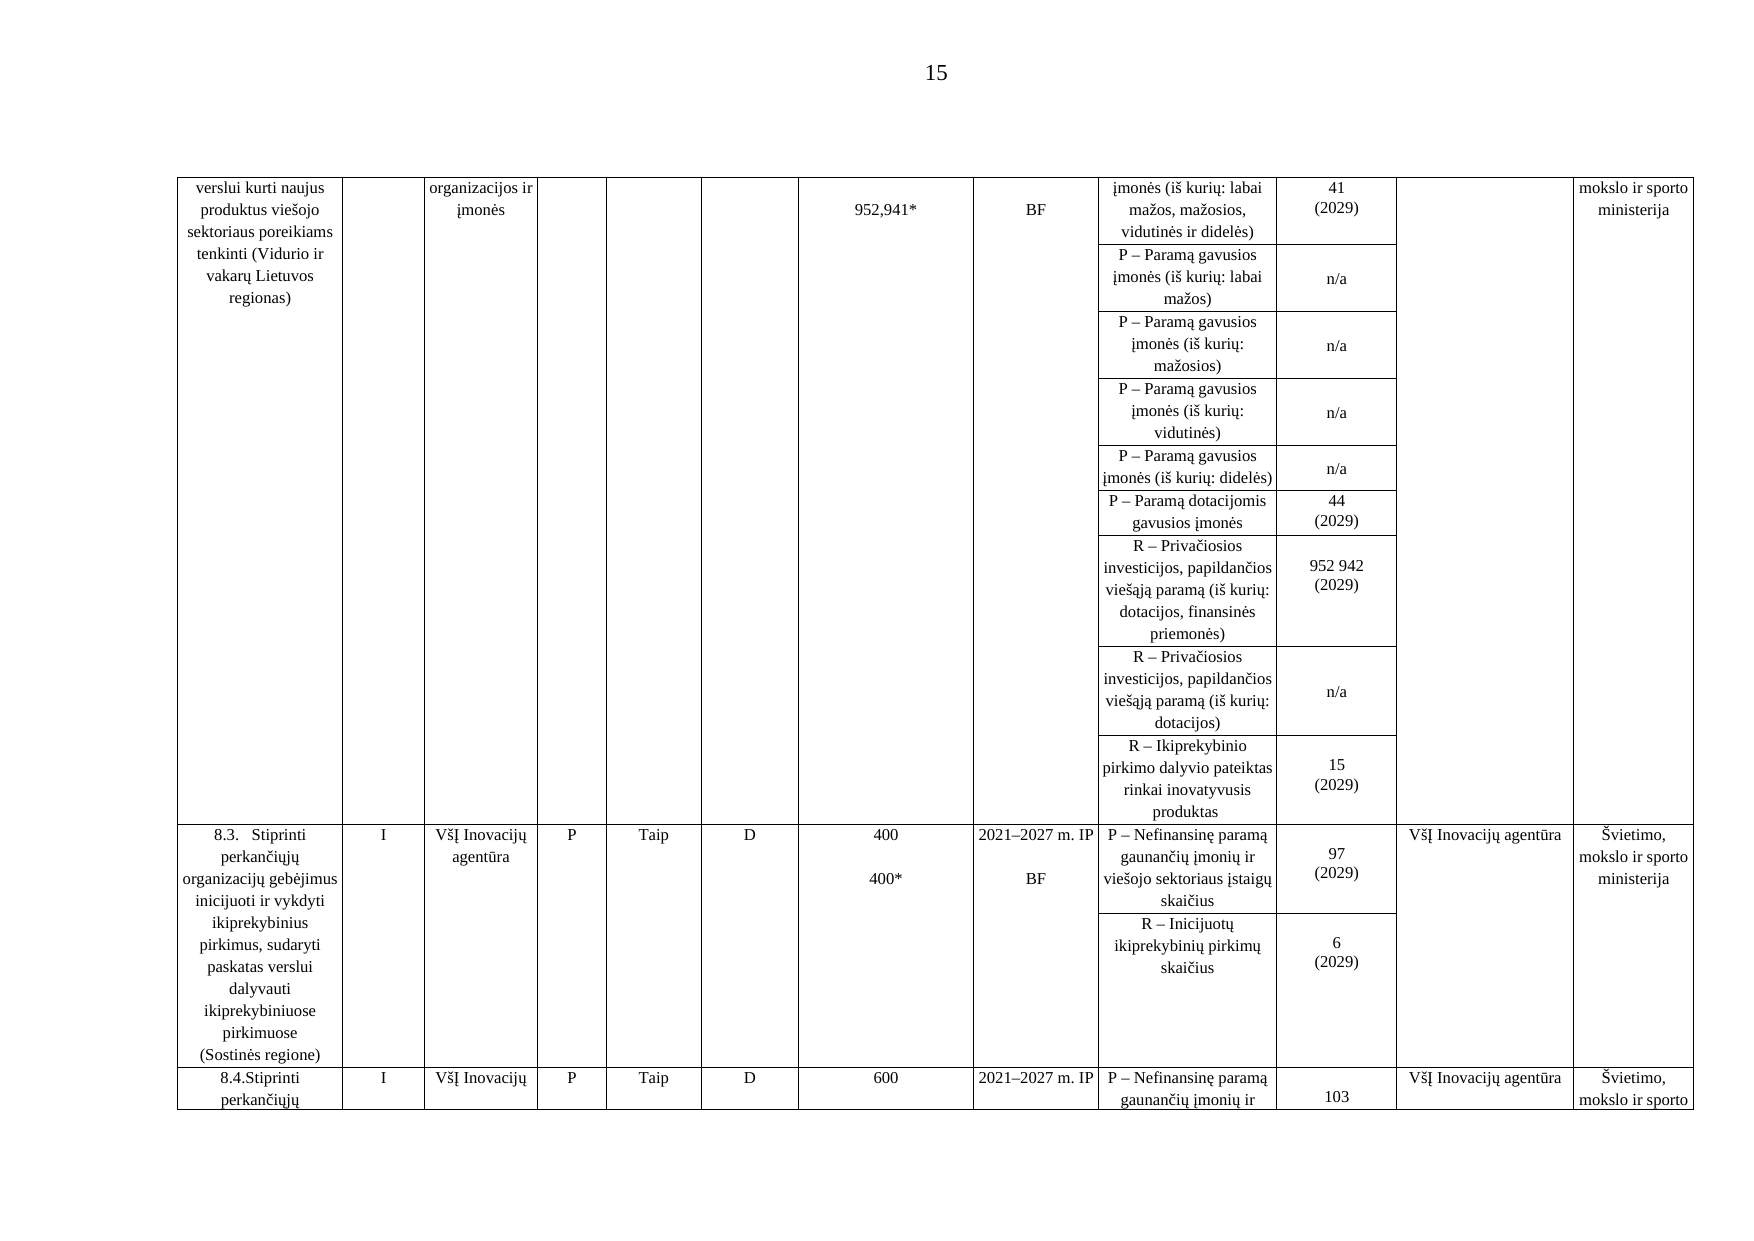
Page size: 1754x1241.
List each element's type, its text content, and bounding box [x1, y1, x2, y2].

table_cell R – Ikiprekybinio pirkimo dalyvio pateiktas rinkai inovatyvusis produktas [1099, 736, 1276, 824]
table_cell 952,941* [799, 178, 973, 824]
table_cell Taip [607, 1068, 701, 1109]
table_cell [702, 178, 798, 824]
table_cell [1397, 178, 1573, 824]
table_cell n/a [1277, 647, 1396, 735]
table_cell P – Paramą dotacijomis gavusios įmonės [1099, 491, 1276, 535]
table_cell P – Nefinansinę paramą gaunančių įmonių ir [1099, 1068, 1276, 1109]
table_cell P – Paramą gavusios įmonės (iš kurių: didelės) [1099, 446, 1276, 490]
table_cell [538, 178, 606, 824]
table_cell n/a [1277, 312, 1396, 378]
table_cell Taip [607, 825, 701, 1067]
table_cell 44 (2029) [1277, 491, 1396, 535]
table_cell 2021–2027 m. IP BF [974, 825, 1098, 1067]
table_cell R – Privačiosios investicijos, papildančios viešąją paramą (iš kurių: dotacijos) [1099, 647, 1276, 735]
table_cell P – Paramą gavusios įmonės (iš kurių: mažosios) [1099, 312, 1276, 378]
table_cell mokslo ir sporto ministerija [1574, 178, 1693, 824]
table_cell VšĮ Inovacijų [425, 1068, 537, 1109]
table_cell n/a [1277, 245, 1396, 311]
table_cell VšĮ Inovacijų agentūra [1397, 825, 1573, 1067]
table_cell VšĮ Inovacijų agentūra [1397, 1068, 1573, 1109]
table_cell [607, 178, 701, 824]
table_cell R – Inicijuotų ikiprekybinių pirkimų skaičius [1099, 914, 1276, 1067]
table_cell P [538, 825, 606, 1067]
table_cell n/a [1277, 379, 1396, 445]
table_cell [343, 178, 424, 824]
table_cell P [538, 1068, 606, 1109]
table_cell D [702, 825, 798, 1067]
table_cell n/a [1277, 446, 1396, 490]
table_cell 400 400* [799, 825, 973, 1067]
table_cell įmonės (iš kurių: labai mažos, mažosios, vidutinės ir didelės) [1099, 178, 1276, 244]
table_cell VšĮ Inovacijų agentūra [425, 825, 537, 1067]
table_cell P – Nefinansinę paramą gaunančių įmonių ir viešojo sektoriaus įstaigų skaičius [1099, 825, 1276, 913]
table_cell 2021–2027 m. IP [974, 1068, 1098, 1109]
table_cell Švietimo, mokslo ir sporto ministerija [1574, 825, 1693, 1067]
table_cell organizacijos ir įmonės [425, 178, 537, 824]
table_cell 15 (2029) [1277, 736, 1396, 824]
table_cell 97 (2029) [1277, 825, 1396, 913]
table_cell I [343, 825, 424, 1067]
table_cell BF [974, 178, 1098, 824]
table_cell I [343, 1068, 424, 1109]
table_cell 8.4.Stiprinti perkančiųjų [178, 1068, 342, 1109]
table_cell R – Privačiosios investicijos, papildančios viešąją paramą (iš kurių: dotacijos, finansinės priemonės) [1099, 536, 1276, 646]
table_cell 41 (2029) [1277, 178, 1396, 244]
table_cell 6 (2029) [1277, 914, 1396, 1067]
table_cell 8.3. Stiprinti perkančiųjų organizacijų gebėjimus inicijuoti ir vykdyti ikiprekybinius pirkimus, sudaryti paskatas verslui dalyvauti ikiprekybiniuose pirkimuose (Sostinės regione) [178, 825, 342, 1067]
table_cell P – Paramą gavusios įmonės (iš kurių: vidutinės) [1099, 379, 1276, 445]
table_cell P – Paramą gavusios įmonės (iš kurių: labai mažos) [1099, 245, 1276, 311]
table_cell verslui kurti naujus produktus viešojo sektoriaus poreikiams tenkinti (Vidurio ir vakarų Lietuvos regionas) [178, 178, 342, 824]
table_cell 952 942 (2029) [1277, 536, 1396, 646]
table_cell D [702, 1068, 798, 1109]
table_cell 600 [799, 1068, 973, 1109]
table_cell 103 [1277, 1068, 1396, 1109]
table_cell Švietimo, mokslo ir sporto [1574, 1068, 1693, 1109]
